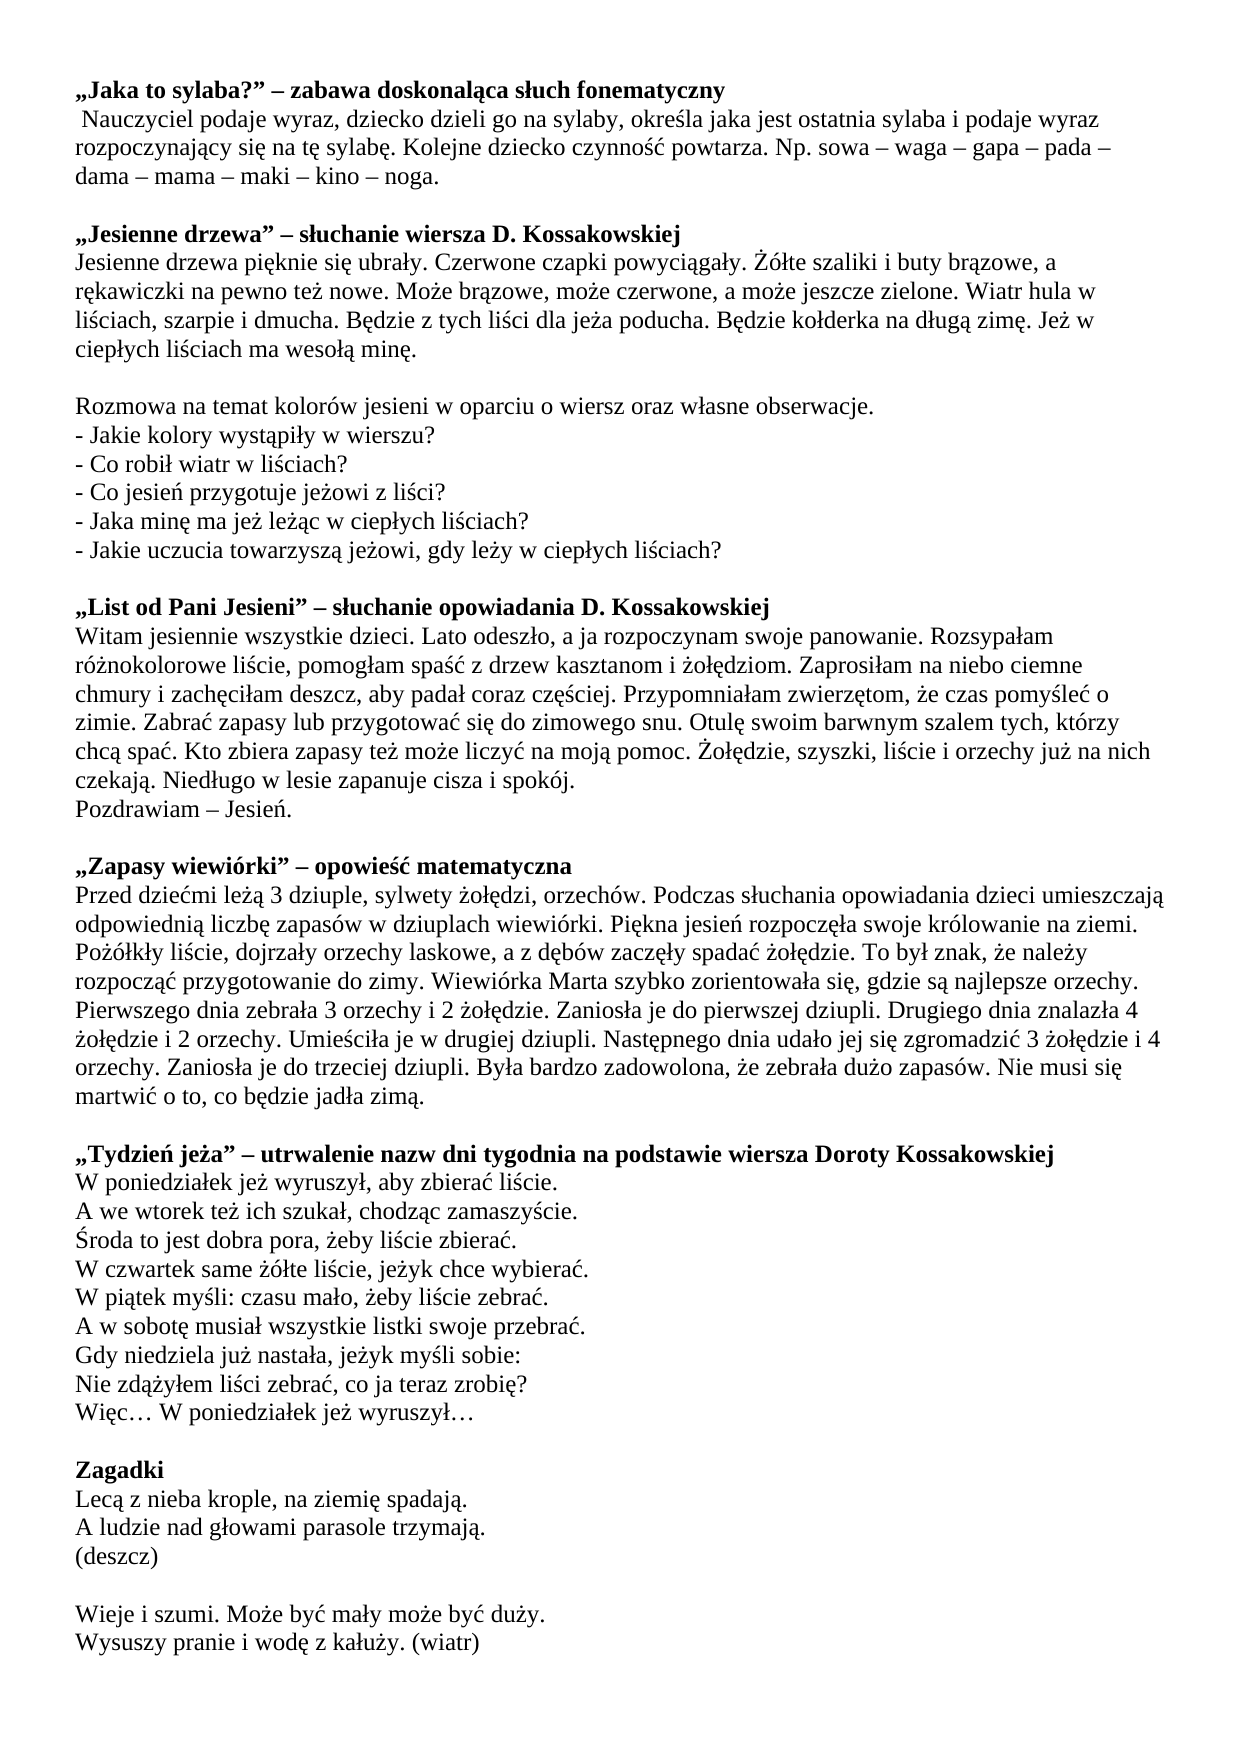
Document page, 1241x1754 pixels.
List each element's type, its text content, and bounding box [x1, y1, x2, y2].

text Wysuszy pranie i wodę z kałuży. (wiatr) [75, 1627, 1165, 1656]
text - Jakie uczucia towarzyszą jeżowi, gdy leży w ciepłych liściach? [75, 535, 1165, 564]
text Środa to jest dobra pora, żeby liście zbierać. [75, 1225, 1165, 1254]
text - Co jesień przygotuje jeżowi z liści? [75, 477, 1165, 506]
text W poniedziałek jeż wyruszył, aby zbierać liście. [75, 1167, 1165, 1196]
text Zagadki [75, 1455, 1165, 1484]
text Nauczyciel podaje wyraz, dziecko dzieli go na sylaby, określa jaka jest ostatnia sylaba i podaje wyraz rozpoczynający się na tę sylabę. Kolejne dziecko czynność powtarza. Np. sowa – waga – gapa – pada – dama – mama – maki – kino – noga. [75, 104, 1165, 190]
text A we wtorek też ich szukał, chodząc zamaszyście. [75, 1196, 1165, 1225]
text Nie zdążyłem liści zebrać, co ja teraz zrobię? [75, 1369, 1165, 1397]
text „Jesienne drzewa” – słuchanie wiersza D. Kossakowskiej [75, 219, 1165, 247]
text Jesienne drzewa pięknie się ubrały. Czerwone czapki powyciągały. Żółte szaliki i buty brązowe, a rękawiczki na pewno też nowe. Może brązowe, może czerwone, a może jeszcze zielone. Wiatr hula w liściach, szarpie i dmucha. Będzie z tych liści dla jeża poducha. Będzie kołderka na długą zimę. Jeż w ciepłych liściach ma wesołą minę. [75, 247, 1165, 362]
text „Jaka to sylaba?” – zabawa doskonaląca słuch fonematyczny [75, 75, 1165, 104]
text W piątek myśli: czasu mało, żeby liście zebrać. [75, 1282, 1165, 1311]
text Rozmowa na temat kolorów jesieni w oparciu o wiersz oraz własne obserwacje. [75, 391, 1165, 420]
text „Zapasy wiewiórki” – opowieść matematyczna [75, 851, 1165, 880]
text (deszcz) [75, 1541, 1165, 1570]
text A w sobotę musiał wszystkie listki swoje przebrać. [75, 1311, 1165, 1340]
text A ludzie nad głowami parasole trzymają. [75, 1512, 1165, 1541]
text Gdy niedziela już nastała, jeżyk myśli sobie: [75, 1340, 1165, 1369]
text Wieje i szumi. Może być mały może być duży. [75, 1599, 1165, 1627]
text Witam jesiennie wszystkie dzieci. Lato odeszło, a ja rozpoczynam swoje panowanie. Rozsypałam różnokolorowe liście, pomogłam spaść z drzew kasztanom i żołędziom. Zaprosiłam na niebo ciemne chmury i zachęciłam deszcz, aby padał coraz częściej. Przypomniałam zwierzętom, że czas pomyśleć o zimie. Zabrać zapasy lub przygotować się do zimowego snu. Otulę swoim barwnym szalem tych, którzy chcą spać. Kto zbiera zapasy też może liczyć na moją pomoc. Żołędzie, szyszki, liście i orzechy już na nich czekają. Niedługo w lesie zapanuje cisza i spokój. [75, 621, 1165, 794]
text Więc… W poniedziałek jeż wyruszył… [75, 1397, 1165, 1426]
text - Jaka minę ma jeż leżąc w ciepłych liściach? [75, 506, 1165, 535]
text Przed dziećmi leżą 3 dziuple, sylwety żołędzi, orzechów. Podczas słuchania opowiadania dzieci umieszczają odpowiednią liczbę zapasów w dziuplach wiewiórki. Piękna jesień rozpoczęła swoje królowanie na ziemi. Pożółkły liście, dojrzały orzechy laskowe, a z dębów zaczęły spadać żołędzie. To był znak, że należy rozpocząć przygotowanie do zimy. Wiewiórka Marta szybko zorientowała się, gdzie są najlepsze orzechy. Pierwszego dnia zebrała 3 orzechy i 2 żołędzie. Zaniosła je do pierwszej dziupli. Drugiego dnia znalazła 4 żołędzie i 2 orzechy. Umieściła je w drugiej dziupli. Następnego dnia udało jej się zgromadzić 3 żołędzie i 4 orzechy. Zaniosła je do trzeciej dziupli. Była bardzo zadowolona, że zebrała dużo zapasów. Nie musi się martwić o to, co będzie jadła zimą. [75, 880, 1165, 1110]
text Pozdrawiam – Jesień. [75, 794, 1165, 822]
text - Jakie kolory wystąpiły w wierszu? [75, 420, 1165, 449]
text - Co robił wiatr w liściach? [75, 449, 1165, 477]
text „Tydzień jeża” – utrwalenie nazw dni tygodnia na podstawie wiersza Doroty Kossakowskiej [75, 1139, 1165, 1167]
text „List od Pani Jesieni” – słuchanie opowiadania D. Kossakowskiej [75, 592, 1165, 621]
text Lecą z nieba krople, na ziemię spadają. [75, 1484, 1165, 1512]
text W czwartek same żółte liście, jeżyk chce wybierać. [75, 1254, 1165, 1282]
